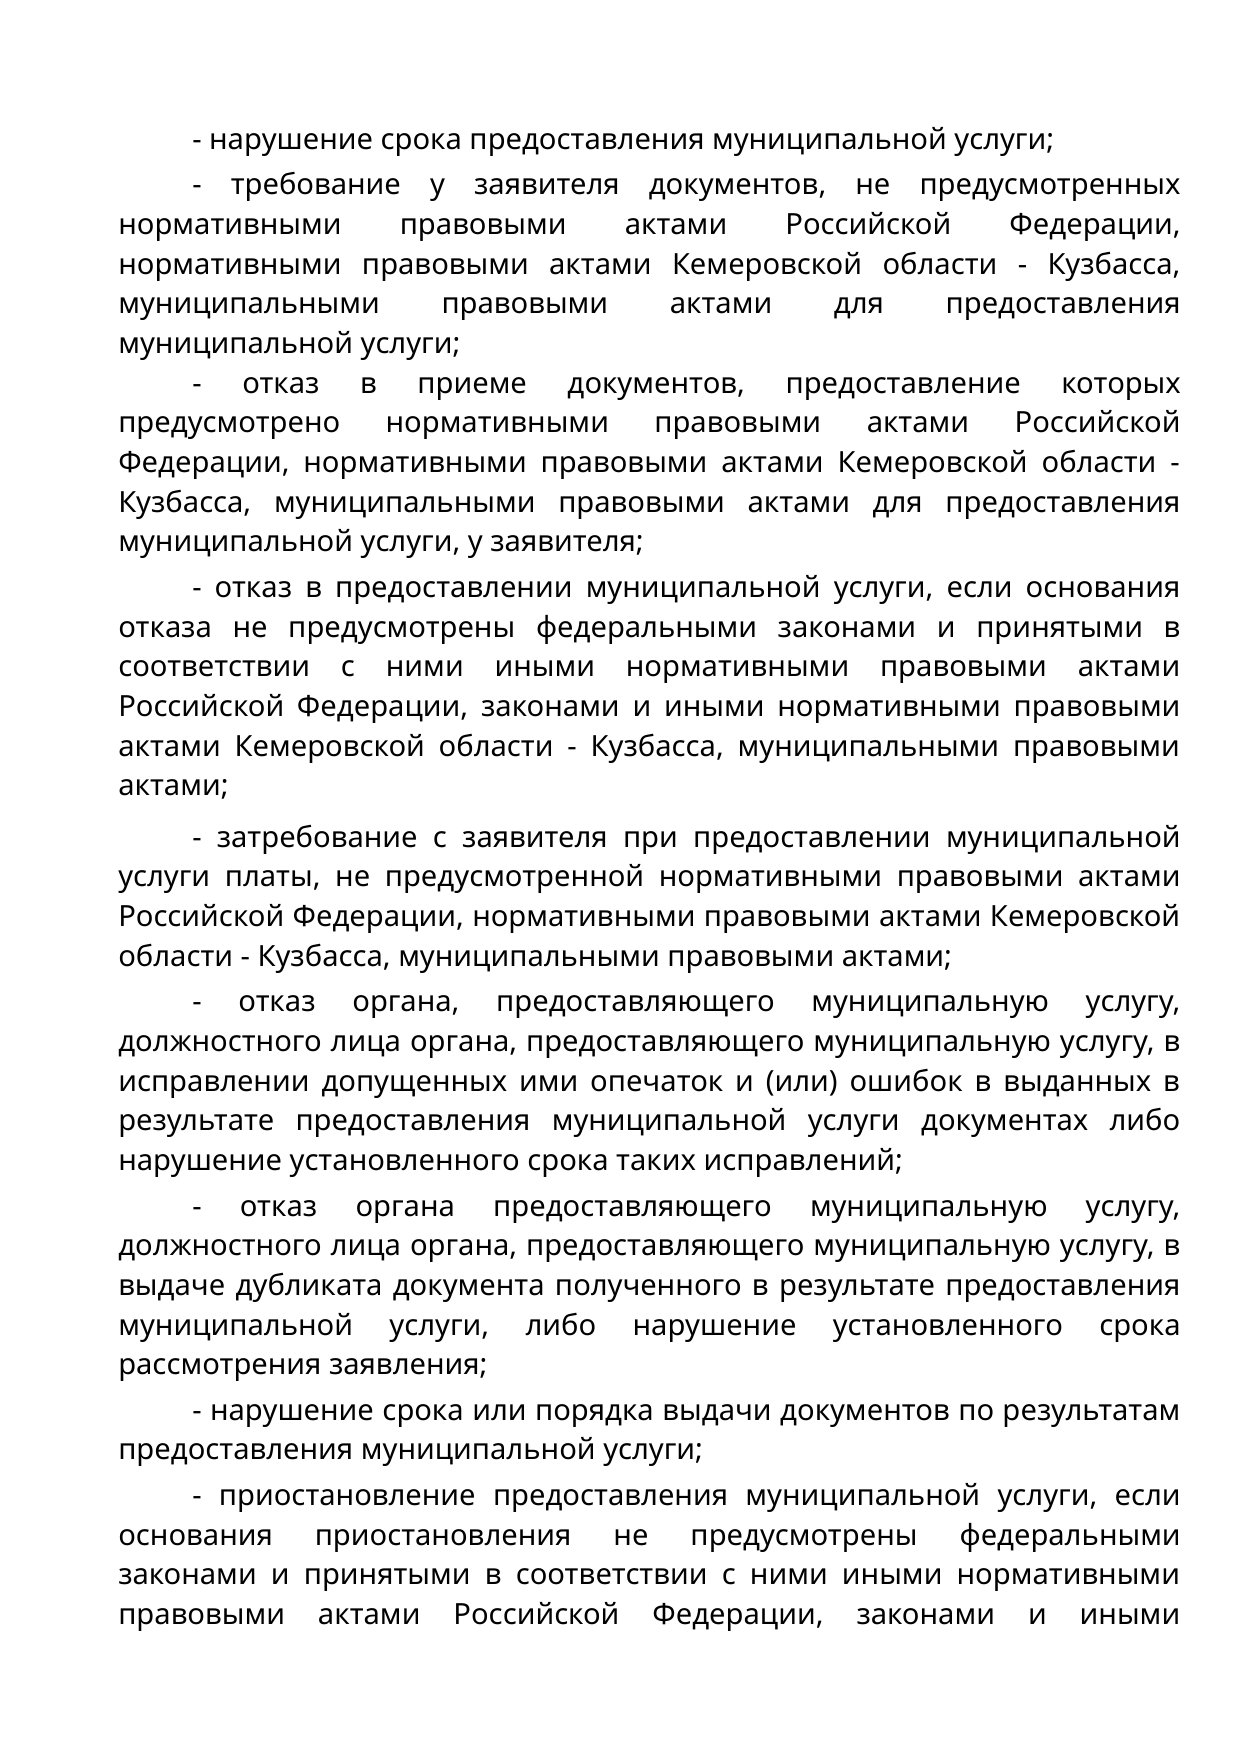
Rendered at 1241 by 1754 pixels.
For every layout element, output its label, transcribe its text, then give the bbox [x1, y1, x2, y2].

text - отказ в предоставлении муниципальной услуги, если основания отказа не предусмотрены федеральными законами и принятыми в соответствии с ними иными нормативными правовыми актами Российской Федерации, законами и иными нормативными правовыми актами Кемеровской области - Кузбасса, муниципальными правовыми актами; [118, 566, 1181, 804]
text - нарушение срока или порядка выдачи документов по результатам предоставления муниципальной услуги; [118, 1389, 1181, 1468]
text - отказ в приеме документов, предоставление которых предусмотрено нормативными правовыми актами Российской Федерации, нормативными правовыми актами Кемеровской области - Кузбасса, муниципальными правовыми актами для предоставления муниципальной услуги, у заявителя; [118, 362, 1181, 560]
text - требование у заявителя документов, не предусмотренных нормативными правовыми актами Российской Федерации, нормативными правовыми актами Кемеровской области - Кузбасса, муниципальными правовыми актами для предоставления муниципальной услуги; [118, 163, 1181, 362]
text - затребование с заявителя при предоставлении муниципальной услуги платы, не предусмотренной нормативными правовыми актами Российской Федерации, нормативными правовыми актами Кемеровской области - Кузбасса, муниципальными правовыми актами; [118, 816, 1181, 975]
text - отказ органа предоставляющего муниципальную услугу, должностного лица органа, предоставляющего муниципальную услугу, в выдаче дубликата документа полученного в результате предоставления муниципальной услуги, либо нарушение установленного срока рассмотрения заявления; [118, 1185, 1181, 1383]
text - приостановление предоставления муниципальной услуги, если основания приостановления не предусмотрены федеральными законами и принятыми в соответствии с ними иными нормативными правовыми актами Российской Федерации, законами и иными [118, 1474, 1181, 1633]
text - отказ органа, предоставляющего муниципальную услугу, должностного лица органа, предоставляющего муниципальную услугу, в исправлении допущенных ими опечаток и (или) ошибок в выданных в результате предоставления муниципальной услуги документах либо нарушение установленного срока таких исправлений; [118, 981, 1181, 1179]
text - нарушение срока предоставления муниципальной услуги; [118, 118, 1181, 158]
